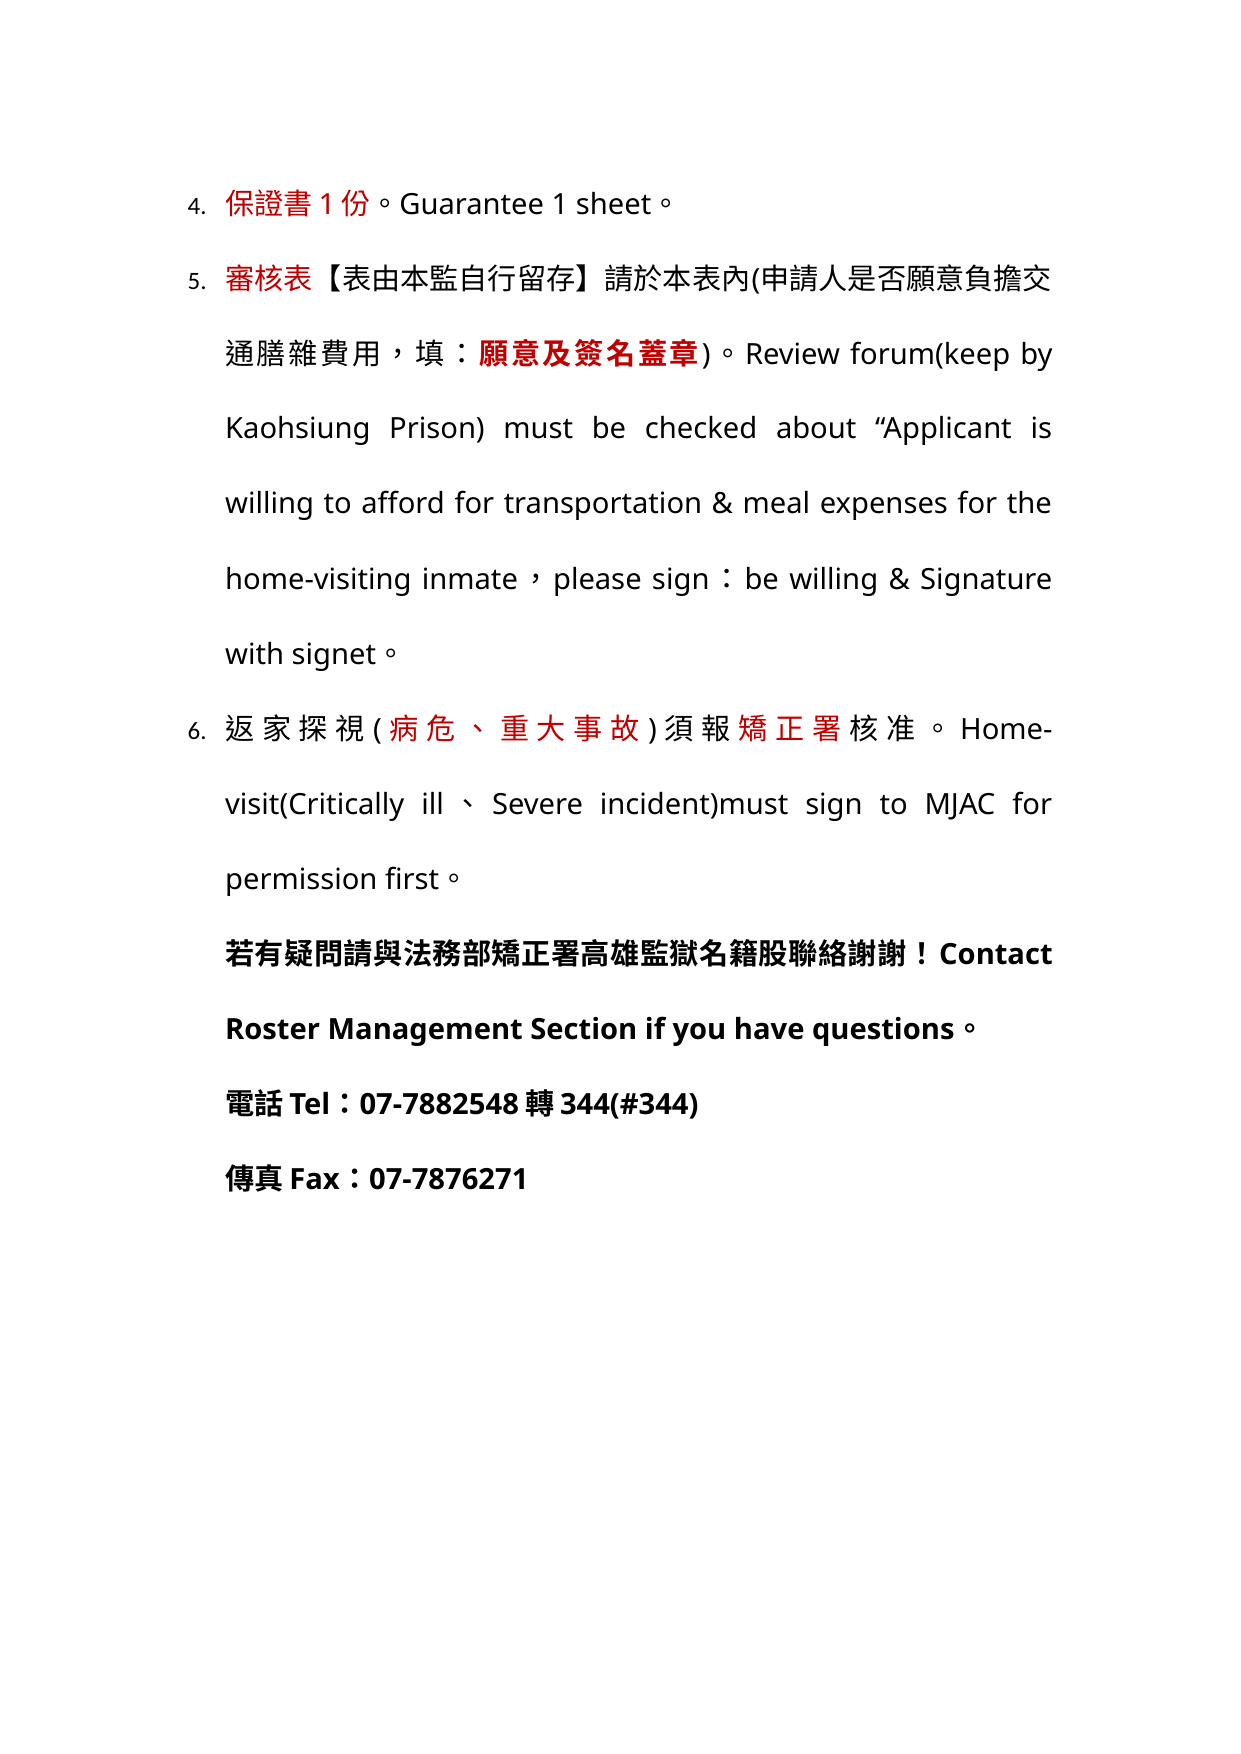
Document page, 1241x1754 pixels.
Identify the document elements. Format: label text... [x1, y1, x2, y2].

list 傳真Fax：07-7876271 [225, 1139, 1053, 1214]
list 電話Tel：07-7882548轉344(#344) [225, 1064, 1053, 1139]
list 返家探視(病危、重大事故)須報矯正署核准。Home-visit(Critically ill、Severe incident)must sign to MJAC for permission first。 [187, 689, 1053, 914]
list 保證書1份。Guarantee 1 sheet。 [187, 164, 1053, 239]
list 若有疑問請與法務部矯正署高雄監獄名籍股聯絡謝謝！Contact Roster Management Section if you have questions。 [225, 914, 1053, 1064]
list 審核表【表由本監自行留存】請於本表內(申請人是否願意負擔交通膳雜費用，填：願意及簽名蓋章)。Review forum(keep by Kaohsiung Prison) must be checked about “Applicant is willing to afford for transportation & meal expenses for the home-visiting inmate，please sign：be willing & Signature with signet。 [187, 239, 1053, 689]
